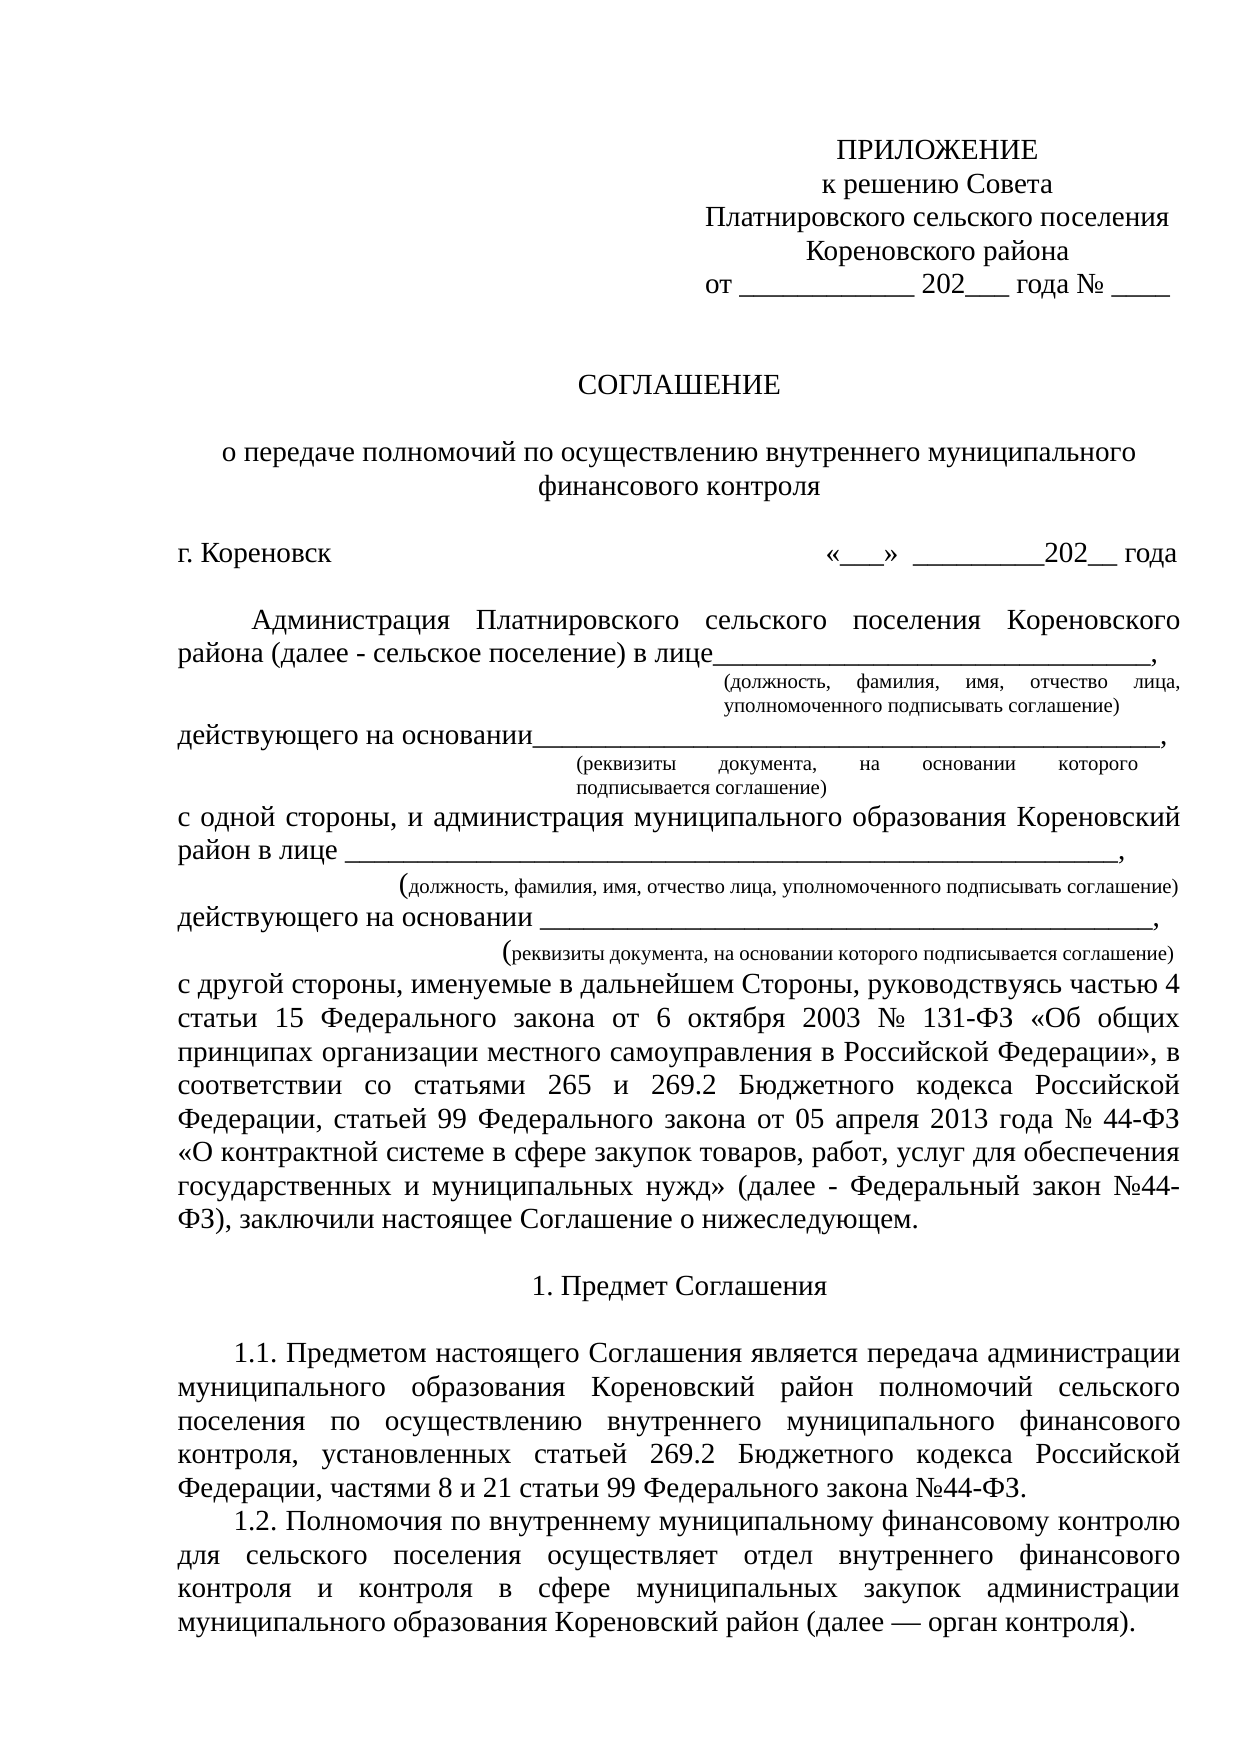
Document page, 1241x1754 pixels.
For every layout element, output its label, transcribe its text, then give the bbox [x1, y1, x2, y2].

text о передаче полномочий по осуществлению внутреннего муниципального [177, 434, 1181, 468]
text ПРИЛОЖЕНИЕ [620, 132, 1181, 166]
text СОГЛАШЕНИЕ [177, 367, 1181, 401]
text г. Кореновск «___» _________202__ года [177, 535, 1181, 568]
text Платнировского сельского поселения Кореновского района [693, 199, 1181, 267]
text от ____________ 202___ года № ____ [693, 267, 1181, 300]
text (реквизиты документа, на основании которого подписывается соглашение) [177, 933, 1181, 967]
text (должность, фамилия, имя, отчество лица, уполномоченного подписывать соглашение) [177, 866, 1181, 899]
text 1. Предмет Соглашения [177, 1268, 1181, 1302]
text действующего на основании___________________________________________, [177, 717, 1181, 751]
text (реквизиты документа, на основании которого подписывается соглашение) [576, 751, 1181, 799]
text с другой стороны, именуемые в дальнейшем Стороны, руководствуясь частью 4 статьи 15 Федерального закона от 6 октября 2003 № 131-ФЗ «Об общих принципах организации местного самоуправления в Российской Федерации», в соответствии со статьями 265 и 269.2 Бюджетного кодекса Российской Федерации, статьей 99 Федерального закона от 05 апреля 2013 года № 44-ФЗ «О контрактной системе в сфере закупок товаров, работ, услуг для обеспечения государственных и муниципальных нужд» (далее - Федеральный закон №44-ФЗ), заключили настоящее Соглашение о нижеследующем. [177, 967, 1181, 1235]
text с одной стороны, и администрация муниципального образования Кореновский район в лице _____________________________________________________, [177, 799, 1181, 866]
text 1.1. Предметом настоящего Соглашения является передача администрации муниципального образования Кореновский район полномочий сельского поселения по осуществлению внутреннего муниципального финансового контроля, установленных статьей 269.2 Бюджетного кодекса Российской Федерации, частями 8 и 21 статьи 99 Федерального закона №44-ФЗ. [177, 1336, 1181, 1503]
text 1.2. Полномочия по внутреннему муниципальному финансовому контролю для сельского поселения осуществляет отдел внутреннего финансового контроля и контроля в сфере муниципальных закупок администрации муниципального образования Кореновский район (далее — орган контроля). [177, 1503, 1181, 1637]
text Администрация Платнировского сельского поселения Кореновского района (далее - сельское поселение) в лице______________________________, [177, 602, 1181, 669]
text финансового контроля [177, 468, 1181, 501]
text (должность, фамилия, имя, отчество лица, уполномоченного подписывать соглашение) [723, 669, 1181, 717]
text действующего на основании __________________________________________, [177, 899, 1181, 933]
text к решению Совета [620, 166, 1181, 199]
